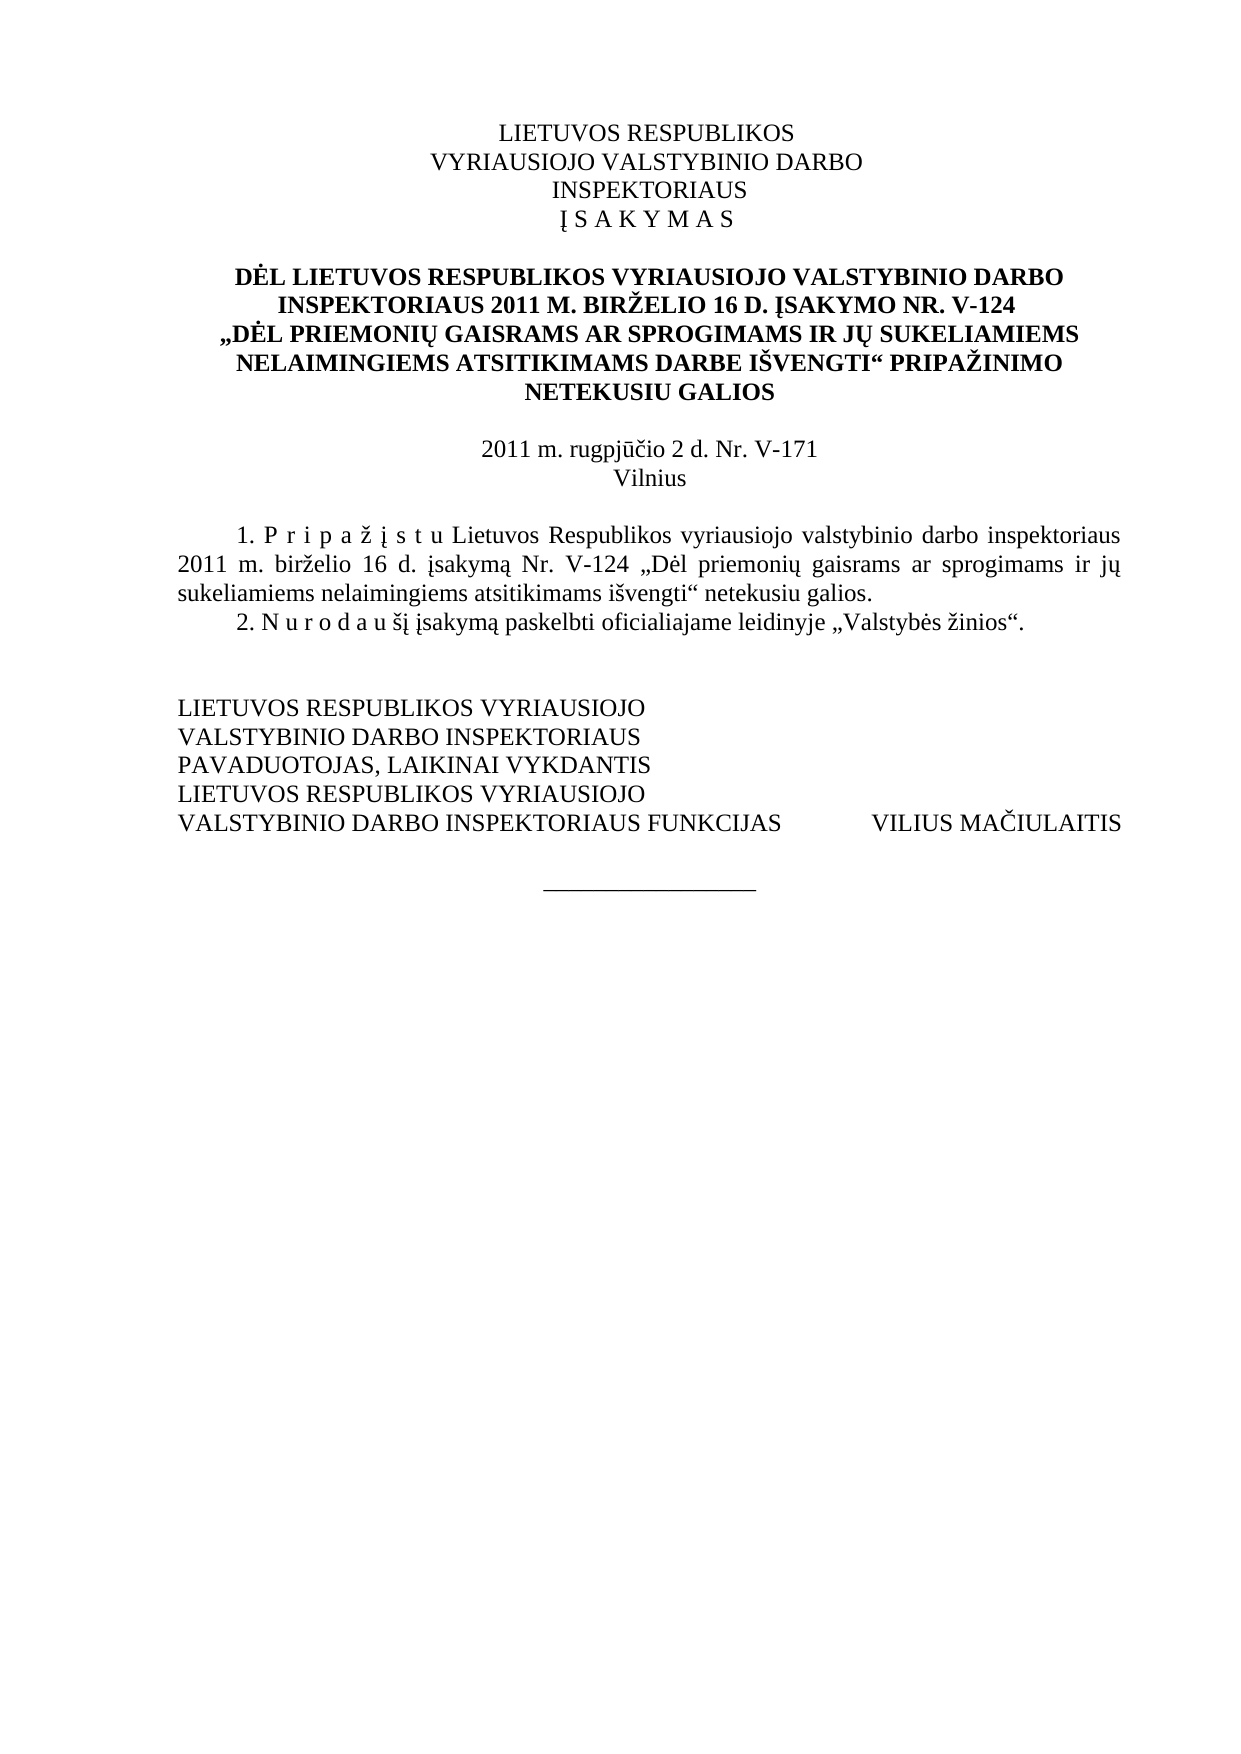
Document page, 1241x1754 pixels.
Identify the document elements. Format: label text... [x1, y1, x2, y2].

text _________________ [177, 866, 1122, 894]
text VYRIAUSIOJO VALSTYBINIO DARBO [177, 147, 1122, 176]
text LIETUVOS RESPUBLIKOS vyriausiojo [177, 693, 1122, 722]
text 1. P r i p a ž į s t u Lietuvos Respublikos vyriausiojo valstybinio darbo inspektoriaus 2011 m. birželio 16 d. įsakymą Nr. V-124 „Dėl priemonių gaisrams ar sprogimams ir jų sukeliamiems nelaimingiems atsitikimams išvengti“ netekusiu galios. [177, 521, 1122, 607]
text LIETUVOS RESPUBLIKOS [177, 118, 1122, 147]
text 2. N u r o d a u šį įsakymą paskelbti oficialiajame leidinyje „Valstybės žinios“. [177, 607, 1122, 636]
text valstybinio darbo inspektoriaus funkcijas Vilius Mačiulaitis [177, 808, 1122, 837]
text 2011 m. rugpjūčio 2 d. Nr. V-171 [177, 434, 1122, 463]
text valstybinio darbo inspektoriaus [177, 722, 1122, 751]
text INSPEKTORIAUS [177, 176, 1122, 204]
text LIETUVOS RESPUBLIKOS vyriausiojo [177, 779, 1122, 808]
text Į S A K Y M A S [177, 204, 1122, 233]
text Vilnius [177, 463, 1122, 492]
text pavaduotojas, laikinai vykdantis [177, 751, 1122, 779]
text DĖL LIETUVOS RESPUBLIKOS VYRIAUSIOJO VALSTYBINIO DARBO INSPEKTORIAUS 2011 m. BIRŽELIO 16 d. ĮSAKYMO NR. V-124 „DĖL PRIEMONIŲ GAISRAMS AR SPROGIMAMS IR JŲ SUKELIAMIEMS NELAIMINGIEMS ATSITIKIMAMS DARBE IŠVENGTI“ PRIPAŽINIMO NETEKUSIU GALIOS [177, 262, 1122, 406]
